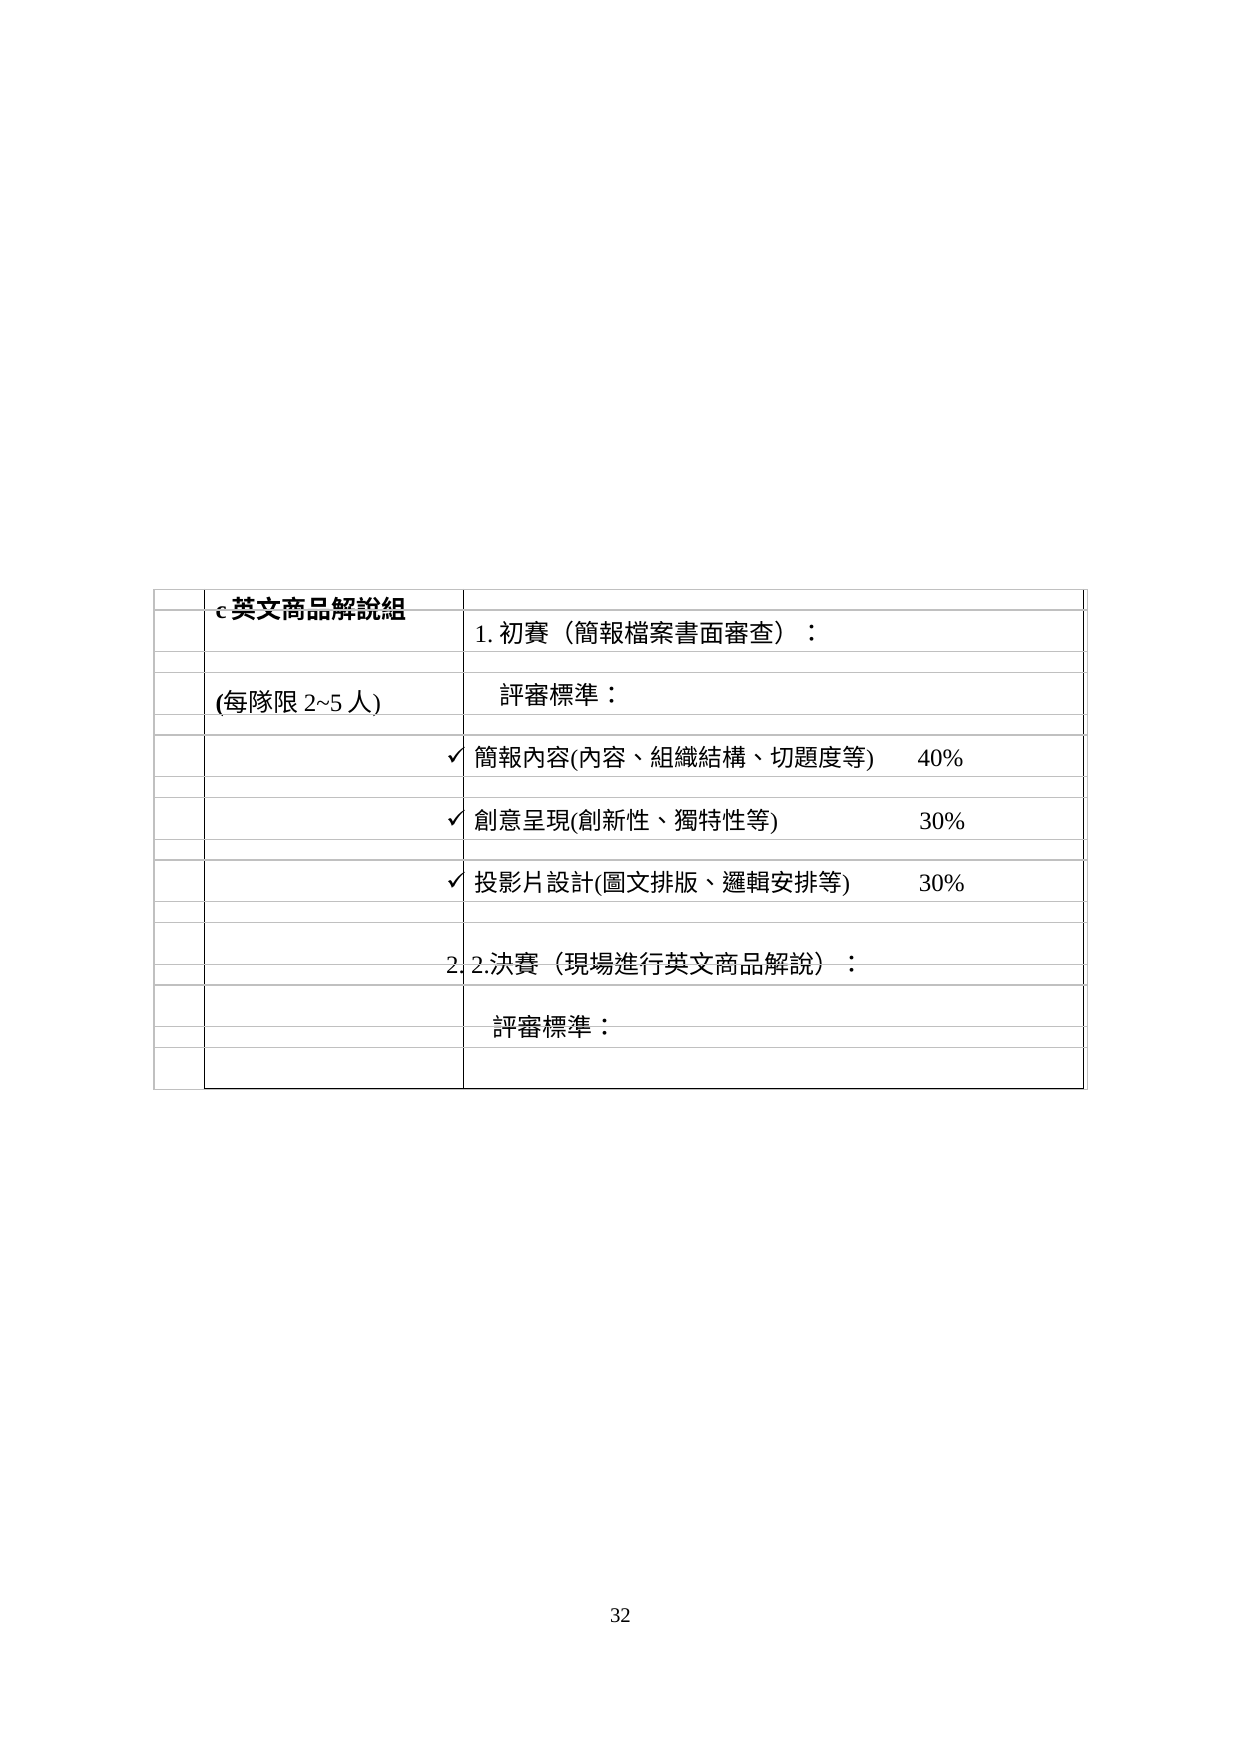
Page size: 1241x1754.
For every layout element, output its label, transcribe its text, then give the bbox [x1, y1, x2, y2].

table_cell c英文商品解說組 (每隊限2~5人) [205, 965, 463, 984]
table_cell 1. 初賽（簡報檔案書面審查）： 評審標準： 簡報內容(內容、組織結構、切題度等) 40% 創意呈現(創新性、獨特性等) 30% 投影片設計(圖文排版、邏輯安排等) 30% 2. 2.決賽（現場進行英文商品解說）： 評審標準： 簡報內容(內容、組織結構、創新性等) 30% 英文表達(咬字、發音、流暢度…等) 40% 台風(肢體語言、組員協調、服裝儀容等) 20% 時間控制 10% [464, 965, 1083, 984]
table_cell 1. 初賽（簡報檔案書面審查）： 評審標準： 簡報內容(內容、組織結構、切題度等) 40% 創意呈現(創新性、獨特性等) 30% 投影片設計(圖文排版、邏輯安排等) 30% 2. 2.決賽（現場進行英文商品解說）： 評審標準： 簡報內容(內容、組織結構、創新性等) 30% 英文表達(咬字、發音、流暢度…等) 40% 台風(肢體語言、組員協調、服裝儀容等) 20% 時間控制 10% [464, 611, 1083, 651]
table_cell 1. 初賽（簡報檔案書面審查）： 評審標準： 簡報內容(內容、組織結構、切題度等) 40% 創意呈現(創新性、獨特性等) 30% 投影片設計(圖文排版、邏輯安排等) 30% 2. 2.決賽（現場進行英文商品解說）： 評審標準： 簡報內容(內容、組織結構、創新性等) 30% 英文表達(咬字、發音、流暢度…等) 40% 台風(肢體語言、組員協調、服裝儀容等) 20% 時間控制 10% [464, 590, 1083, 609]
table_cell c英文商品解說組 (每隊限2~5人) [205, 861, 463, 901]
table_cell c英文商品解說組 (每隊限2~5人) [205, 715, 463, 734]
table_cell c英文商品解說組 (每隊限2~5人) [205, 798, 463, 839]
table_cell 1. 初賽（簡報檔案書面審查）： 評審標準： 簡報內容(內容、組織結構、切題度等) 40% 創意呈現(創新性、獨特性等) 30% 投影片設計(圖文排版、邏輯安排等) 30% 2. 2.決賽（現場進行英文商品解說）： 評審標準： 簡報內容(內容、組織結構、創新性等) 30% 英文表達(咬字、發音、流暢度…等) 40% 台風(肢體語言、組員協調、服裝儀容等) 20% 時間控制 10% [464, 1027, 1083, 1047]
table_cell c英文商品解說組 (每隊限2~5人) [205, 986, 463, 1026]
table_cell 1. 初賽（簡報檔案書面審查）： 評審標準： 簡報內容(內容、組織結構、切題度等) 40% 創意呈現(創新性、獨特性等) 30% 投影片設計(圖文排版、邏輯安排等) 30% 2. 2.決賽（現場進行英文商品解說）： 評審標準： 簡報內容(內容、組織結構、創新性等) 30% 英文表達(咬字、發音、流暢度…等) 40% 台風(肢體語言、組員協調、服裝儀容等) 20% 時間控制 10% [464, 1048, 1083, 1088]
table_cell c英文商品解說組 (每隊限2~5人) [205, 1048, 463, 1088]
table_cell 1. 初賽（簡報檔案書面審查）： 評審標準： 簡報內容(內容、組織結構、切題度等) 40% 創意呈現(創新性、獨特性等) 30% 投影片設計(圖文排版、邏輯安排等) 30% 2. 2.決賽（現場進行英文商品解說）： 評審標準： 簡報內容(內容、組織結構、創新性等) 30% 英文表達(咬字、發音、流暢度…等) 40% 台風(肢體語言、組員協調、服裝儀容等) 20% 時間控制 10% [464, 652, 1083, 672]
table_cell c英文商品解說組 (每隊限2~5人) [205, 923, 463, 964]
table_cell c英文商品解說組 (每隊限2~5人) [205, 1027, 463, 1047]
table_cell 1. 初賽（簡報檔案書面審查）： 評審標準： 簡報內容(內容、組織結構、切題度等) 40% 創意呈現(創新性、獨特性等) 30% 投影片設計(圖文排版、邏輯安排等) 30% 2. 2.決賽（現場進行英文商品解說）： 評審標準： 簡報內容(內容、組織結構、創新性等) 30% 英文表達(咬字、發音、流暢度…等) 40% 台風(肢體語言、組員協調、服裝儀容等) 20% 時間控制 10% [464, 798, 1083, 839]
table_cell c英文商品解說組 (每隊限2~5人) [205, 902, 463, 922]
table_cell 1. 初賽（簡報檔案書面審查）： 評審標準： 簡報內容(內容、組織結構、切題度等) 40% 創意呈現(創新性、獨特性等) 30% 投影片設計(圖文排版、邏輯安排等) 30% 2. 2.決賽（現場進行英文商品解說）： 評審標準： 簡報內容(內容、組織結構、創新性等) 30% 英文表達(咬字、發音、流暢度…等) 40% 台風(肢體語言、組員協調、服裝儀容等) 20% 時間控制 10% [464, 777, 1083, 797]
table_cell 1. 初賽（簡報檔案書面審查）： 評審標準： 簡報內容(內容、組織結構、切題度等) 40% 創意呈現(創新性、獨特性等) 30% 投影片設計(圖文排版、邏輯安排等) 30% 2. 2.決賽（現場進行英文商品解說）： 評審標準： 簡報內容(內容、組織結構、創新性等) 30% 英文表達(咬字、發音、流暢度…等) 40% 台風(肢體語言、組員協調、服裝儀容等) 20% 時間控制 10% [464, 923, 1083, 964]
table_cell c英文商品解說組 (每隊限2~5人) [205, 777, 463, 797]
table_cell 1. 初賽（簡報檔案書面審查）： 評審標準： 簡報內容(內容、組織結構、切題度等) 40% 創意呈現(創新性、獨特性等) 30% 投影片設計(圖文排版、邏輯安排等) 30% 2. 2.決賽（現場進行英文商品解說）： 評審標準： 簡報內容(內容、組織結構、創新性等) 30% 英文表達(咬字、發音、流暢度…等) 40% 台風(肢體語言、組員協調、服裝儀容等) 20% 時間控制 10% [464, 840, 1083, 859]
table_cell 1. 初賽（簡報檔案書面審查）： 評審標準： 簡報內容(內容、組織結構、切題度等) 40% 創意呈現(創新性、獨特性等) 30% 投影片設計(圖文排版、邏輯安排等) 30% 2. 2.決賽（現場進行英文商品解說）： 評審標準： 簡報內容(內容、組織結構、創新性等) 30% 英文表達(咬字、發音、流暢度…等) 40% 台風(肢體語言、組員協調、服裝儀容等) 20% 時間控制 10% [464, 986, 1083, 1026]
table_cell c英文商品解說組 (每隊限2~5人) [205, 652, 463, 672]
table_cell 1. 初賽（簡報檔案書面審查）： 評審標準： 簡報內容(內容、組織結構、切題度等) 40% 創意呈現(創新性、獨特性等) 30% 投影片設計(圖文排版、邏輯安排等) 30% 2. 2.決賽（現場進行英文商品解說）： 評審標準： 簡報內容(內容、組織結構、創新性等) 30% 英文表達(咬字、發音、流暢度…等) 40% 台風(肢體語言、組員協調、服裝儀容等) 20% 時間控制 10% [464, 736, 1083, 776]
table_cell 1. 初賽（簡報檔案書面審查）： 評審標準： 簡報內容(內容、組織結構、切題度等) 40% 創意呈現(創新性、獨特性等) 30% 投影片設計(圖文排版、邏輯安排等) 30% 2. 2.決賽（現場進行英文商品解說）： 評審標準： 簡報內容(內容、組織結構、創新性等) 30% 英文表達(咬字、發音、流暢度…等) 40% 台風(肢體語言、組員協調、服裝儀容等) 20% 時間控制 10% [464, 902, 1083, 922]
table_cell 1. 初賽（簡報檔案書面審查）： 評審標準： 簡報內容(內容、組織結構、切題度等) 40% 創意呈現(創新性、獨特性等) 30% 投影片設計(圖文排版、邏輯安排等) 30% 2. 2.決賽（現場進行英文商品解說）： 評審標準： 簡報內容(內容、組織結構、創新性等) 30% 英文表達(咬字、發音、流暢度…等) 40% 台風(肢體語言、組員協調、服裝儀容等) 20% 時間控制 10% [464, 861, 1083, 901]
table_cell c英文商品解說組 (每隊限2~5人) [205, 590, 463, 609]
table_cell 1. 初賽（簡報檔案書面審查）： 評審標準： 簡報內容(內容、組織結構、切題度等) 40% 創意呈現(創新性、獨特性等) 30% 投影片設計(圖文排版、邏輯安排等) 30% 2. 2.決賽（現場進行英文商品解說）： 評審標準： 簡報內容(內容、組織結構、創新性等) 30% 英文表達(咬字、發音、流暢度…等) 40% 台風(肢體語言、組員協調、服裝儀容等) 20% 時間控制 10% [464, 715, 1083, 734]
table_cell c英文商品解說組 (每隊限2~5人) [205, 840, 463, 859]
table_cell 1. 初賽（簡報檔案書面審查）： 評審標準： 簡報內容(內容、組織結構、切題度等) 40% 創意呈現(創新性、獨特性等) 30% 投影片設計(圖文排版、邏輯安排等) 30% 2. 2.決賽（現場進行英文商品解說）： 評審標準： 簡報內容(內容、組織結構、創新性等) 30% 英文表達(咬字、發音、流暢度…等) 40% 台風(肢體語言、組員協調、服裝儀容等) 20% 時間控制 10% [464, 673, 1083, 714]
table_cell c英文商品解說組 (每隊限2~5人) [205, 736, 463, 776]
table_cell c英文商品解說組 (每隊限2~5人) [205, 611, 463, 651]
table_cell c英文商品解說組 (每隊限2~5人) [205, 673, 463, 714]
